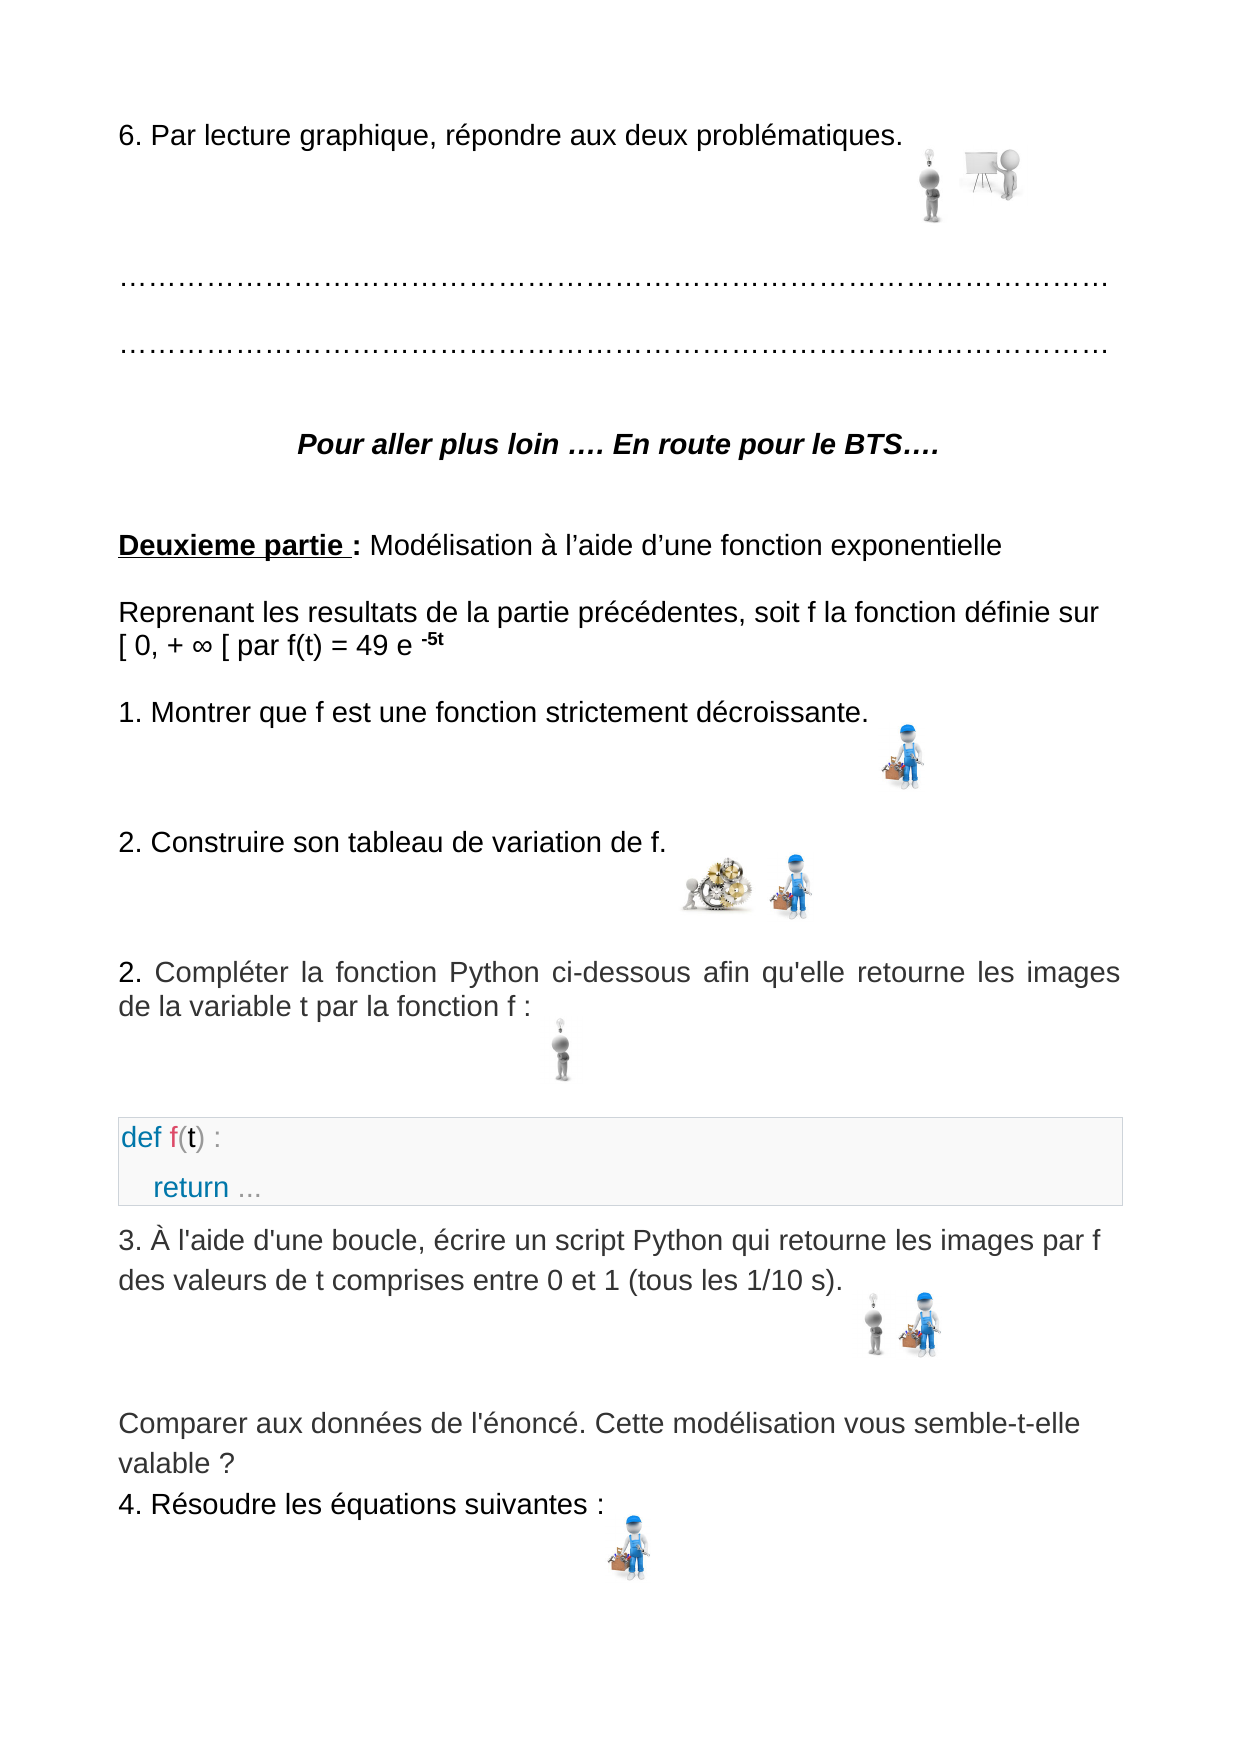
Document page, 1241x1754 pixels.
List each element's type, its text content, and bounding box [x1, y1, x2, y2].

text Pour aller plus loin …. En route pour le BTS…. [118, 427, 1122, 461]
text 3. À l'aide d'une boucle, écrire un script Python qui retourne les images par f des valeurs de t comprises entre 0 et 1 (tous les 1/10 s). [118, 1223, 1119, 1359]
text Deuxieme partie : Modélisation à l’aide d’une fonction exponentielle [118, 528, 1122, 561]
text 1. Montrer que f est une fonction strictement décroissante. [118, 695, 1122, 792]
text ………………………………………………………………………………………… [118, 326, 1122, 360]
text 2. Compléter la fonction Python ci-dessous afin qu'elle retourne les images de la variable t par la fonction f : [118, 955, 1122, 1083]
text ………………………………………………………………………………………… [118, 259, 1122, 293]
text 4. Résoudre les équations suivantes : [118, 1487, 1119, 1583]
text def f(t) : [119, 1118, 1122, 1153]
text 2. Construire son tableau de variation de f. [118, 825, 1122, 922]
text 6. Par lecture graphique, répondre aux deux problématiques. [118, 118, 1122, 226]
text Comparer aux données de l'énoncé. Cette modélisation vous semble-t-elle valable ? [118, 1406, 1119, 1480]
text Reprenant les resultats de la partie précédentes, soit f la fonction définie sur [ 0, + ∞ [ par f(t) = 49 e -5t [118, 595, 1122, 662]
text return ... [119, 1167, 1122, 1205]
